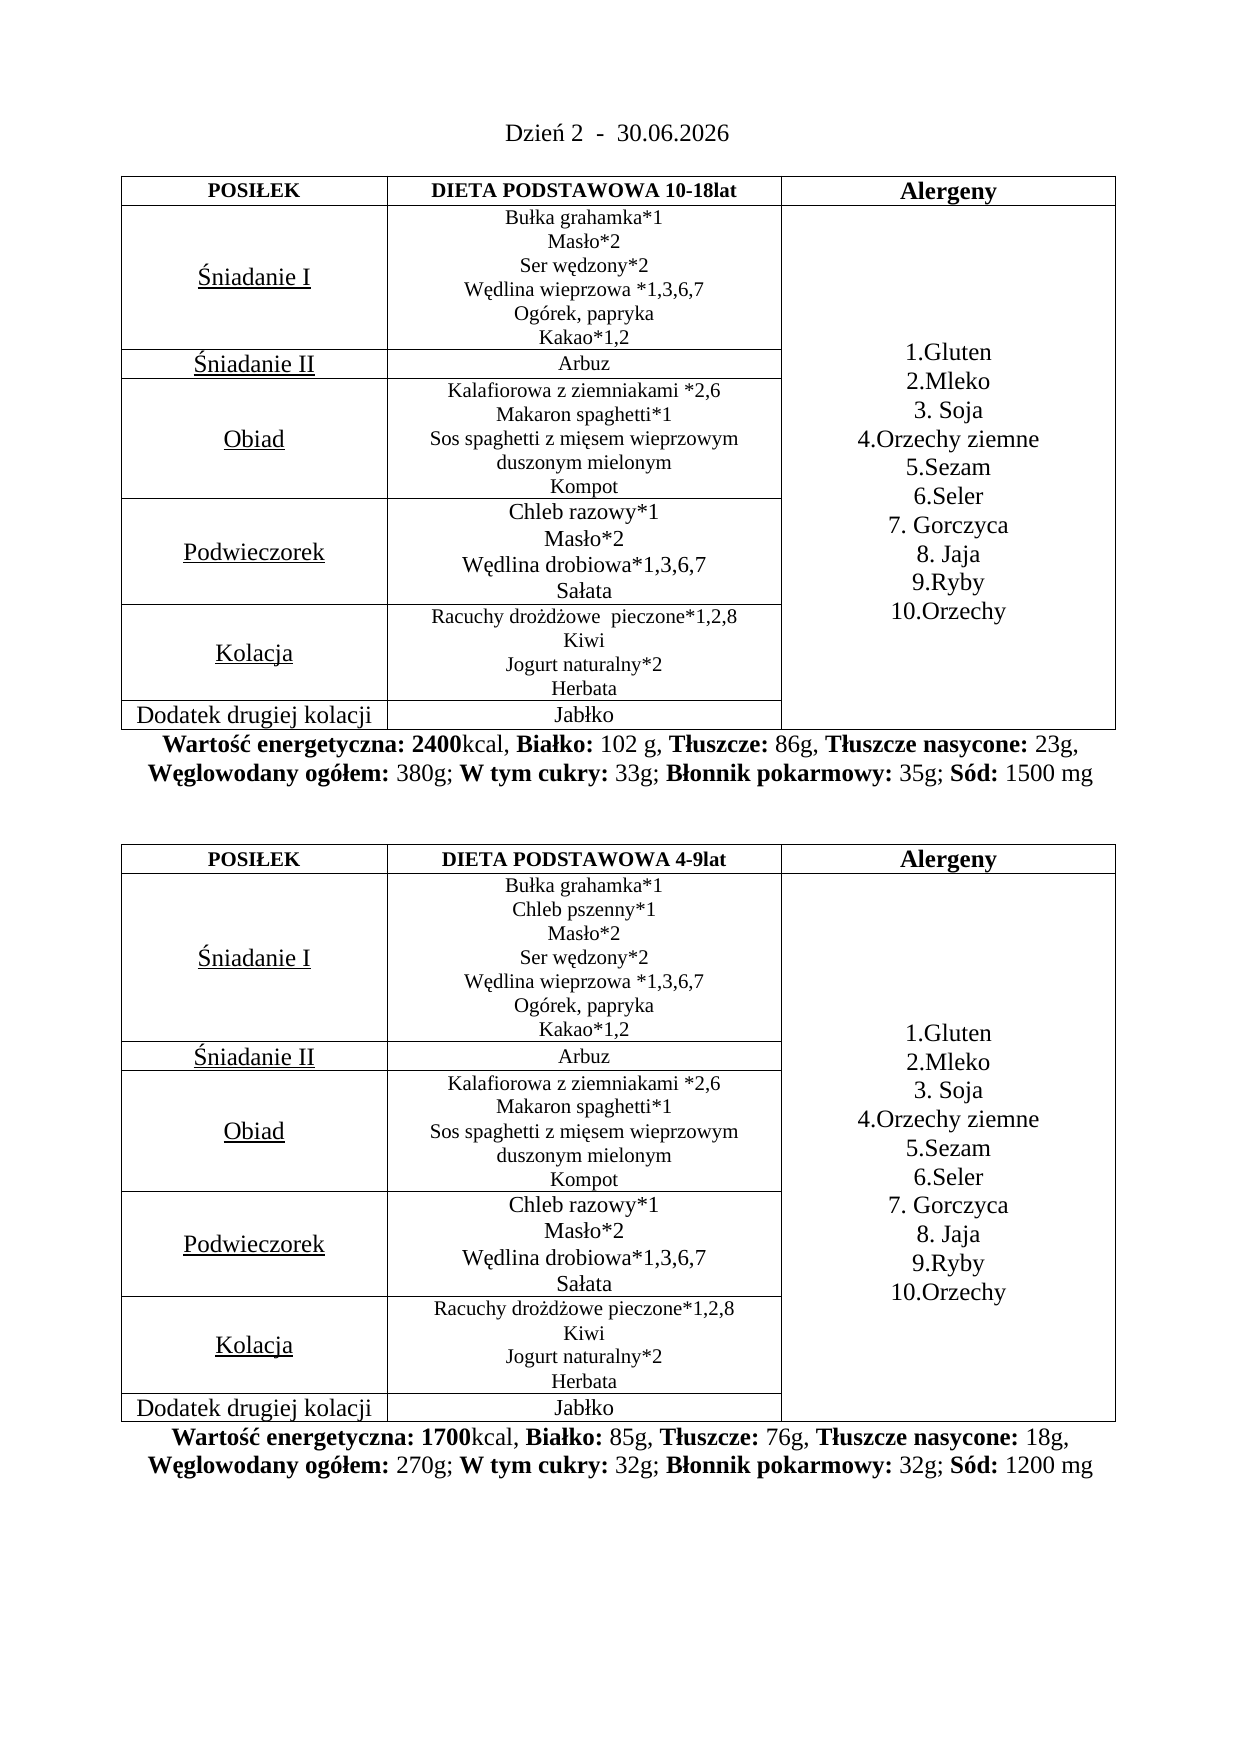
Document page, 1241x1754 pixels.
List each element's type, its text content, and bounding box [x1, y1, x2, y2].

table_header Alergeny [782, 177, 1115, 204]
table_cell Kalafiorowa z ziemniakami *2,6 Makaron spaghetti*1 Sos spaghetti z mięsem wieprzowym duszonym mielonym Kompot [388, 379, 781, 498]
table_cell Śniadanie I [122, 206, 387, 349]
table_cell Kalafiorowa z ziemniakami *2,6 Makaron spaghetti*1 Sos spaghetti z mięsem wieprzowym duszonym mielonym Kompot [388, 1071, 781, 1191]
table_cell Kolacja [122, 1297, 387, 1393]
table_cell Śniadanie II [122, 1042, 387, 1070]
table_cell Jabłko [388, 1394, 781, 1421]
table_header DIETA PODSTAWOWA 10-18lat [388, 177, 781, 204]
table_cell Podwieczorek [122, 499, 387, 604]
text Dzień 2 - 30.06.2026 [118, 118, 1122, 147]
table_cell Arbuz [388, 1042, 781, 1070]
table_header DIETA PODSTAWOWA 4-9lat [388, 845, 781, 873]
table_cell Obiad [122, 379, 387, 498]
table_header POSIŁEK [122, 177, 387, 204]
table_cell Śniadanie II [122, 350, 387, 378]
table_cell Śniadanie I [122, 874, 387, 1041]
table_cell Chleb razowy*1 Masło*2 Wędlina drobiowa*1,3,6,7 Sałata [388, 499, 781, 604]
table_cell 1.Gluten 2.Mleko 3. Soja 4.Orzechy ziemne 5.Sezam 6.Seler 7. Gorczyca 8. Jaja 9.Ryby 10.Orzechy [782, 206, 1115, 729]
table_cell Podwieczorek [122, 1192, 387, 1296]
table_header POSIŁEK [122, 845, 387, 873]
text Wartość energetyczna: 1700kcal, Białko: 85g, Tłuszcze: 76g, Tłuszcze nasycone: 18g, Węglowodany ogółem: 270g; W tym cukry: 32g; Błonnik pokarmowy: 32g; Sód: 1200 mg [118, 1422, 1122, 1479]
table_cell Chleb razowy*1 Masło*2 Wędlina drobiowa*1,3,6,7 Sałata [388, 1192, 781, 1296]
table_cell Arbuz [388, 350, 781, 378]
table_cell Bułka grahamka*1 Masło*2 Ser wędzony*2 Wędlina wieprzowa *1,3,6,7 Ogórek, papryka Kakao*1,2 [388, 206, 781, 349]
table_cell Dodatek drugiej kolacji [122, 701, 387, 729]
text Wartość energetyczna: 2400kcal, Białko: 102 g, Tłuszcze: 86g, Tłuszcze nasycone: 23g, Węglowodany ogółem: 380g; W tym cukry: 33g; Błonnik pokarmowy: 35g; Sód: 1500 mg [118, 729, 1122, 787]
table_cell Bułka grahamka*1 Chleb pszenny*1 Masło*2 Ser wędzony*2 Wędlina wieprzowa *1,3,6,7 Ogórek, papryka Kakao*1,2 [388, 874, 781, 1041]
table_cell Kolacja [122, 605, 387, 700]
table_cell Obiad [122, 1071, 387, 1191]
table_cell 1.Gluten 2.Mleko 3. Soja 4.Orzechy ziemne 5.Sezam 6.Seler 7. Gorczyca 8. Jaja 9.Ryby 10.Orzechy [782, 874, 1115, 1421]
table_header Alergeny [782, 845, 1115, 873]
table_cell Dodatek drugiej kolacji [122, 1394, 387, 1421]
table_cell Racuchy drożdżowe pieczone*1,2,8 Kiwi Jogurt naturalny*2 Herbata [388, 1297, 781, 1393]
table_cell Racuchy drożdżowe pieczone*1,2,8 Kiwi Jogurt naturalny*2 Herbata [388, 605, 781, 700]
table_cell Jabłko [388, 701, 781, 729]
